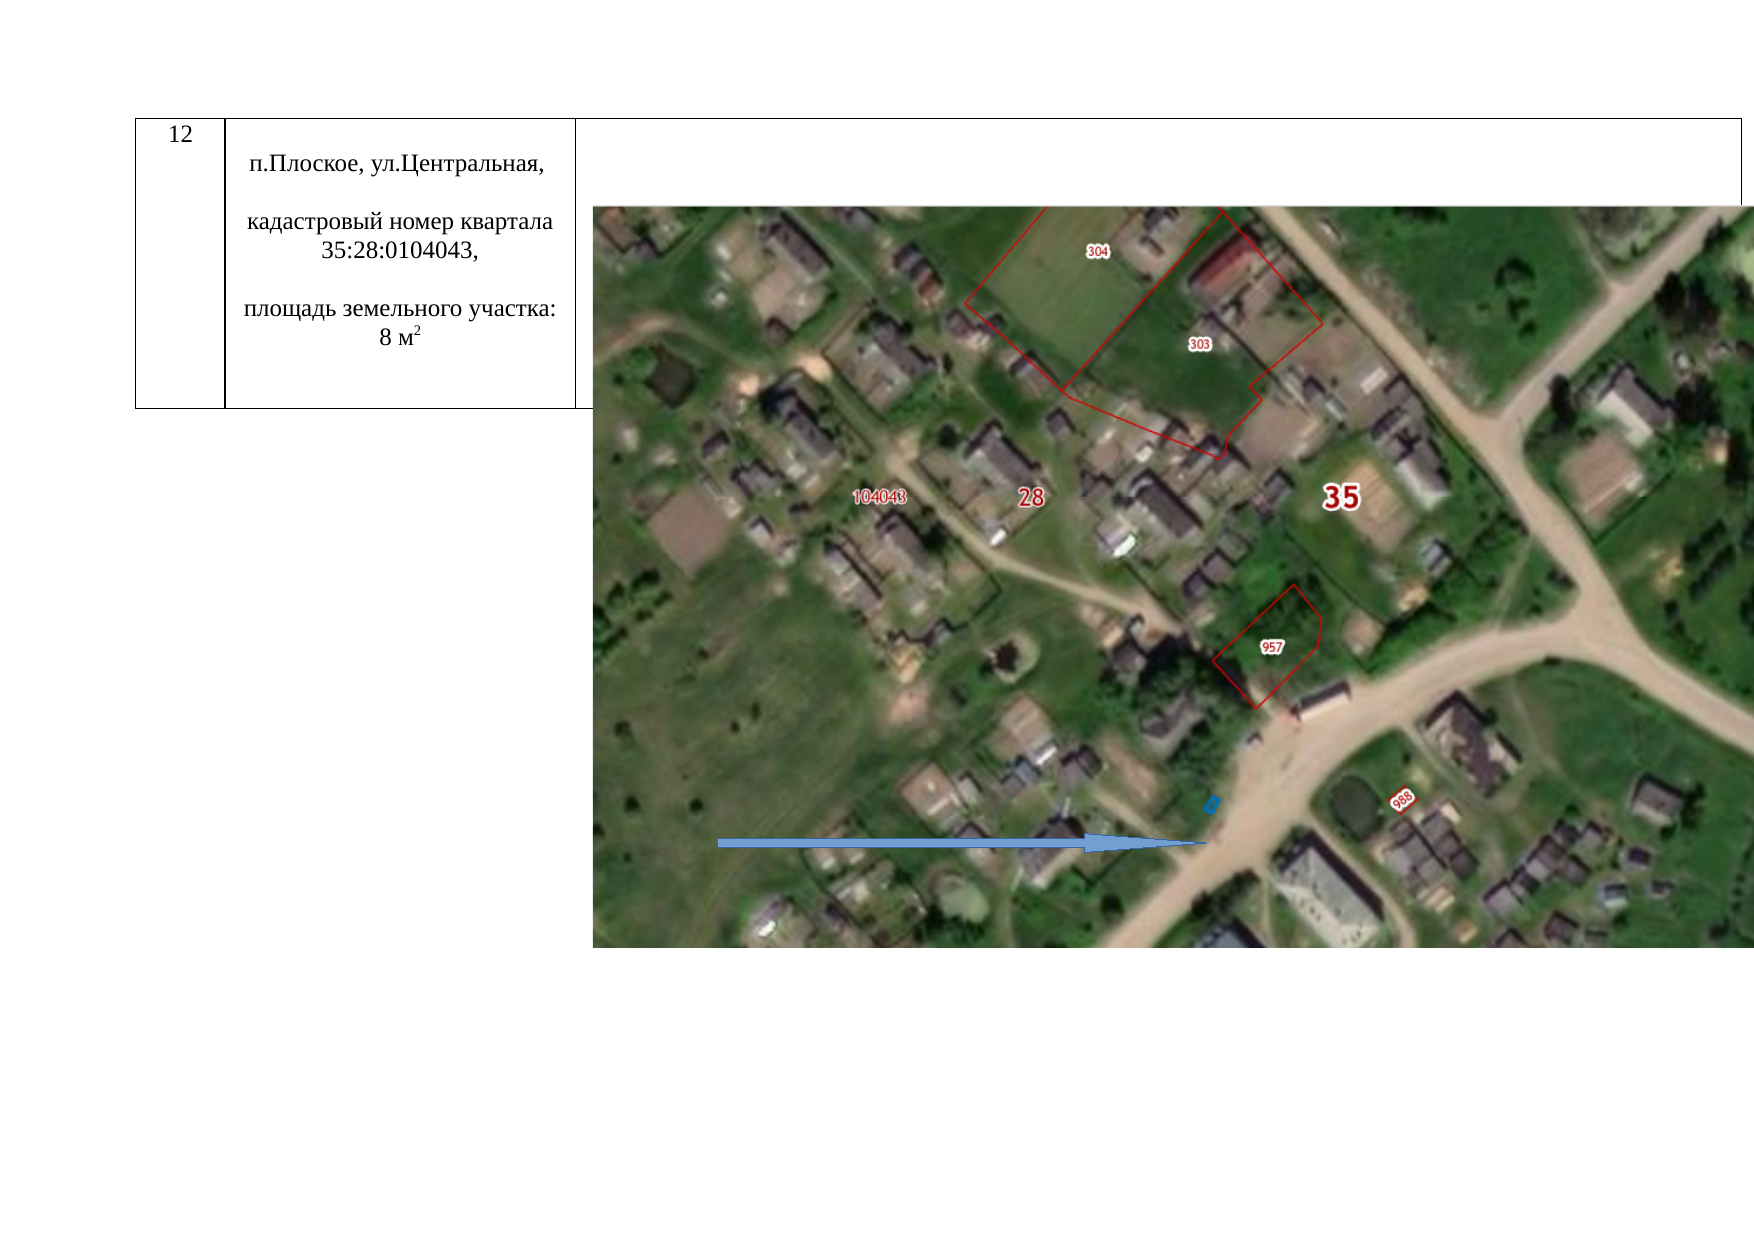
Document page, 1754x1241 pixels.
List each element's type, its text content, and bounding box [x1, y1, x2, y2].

table_header 12 [136, 119, 224, 408]
table_header п.Плоское, ул.Центральная, кадастровый номер квартала 35:28:0104043, площадь земельного участка: 8 м2 [226, 119, 575, 408]
picture [592, 205, 1754, 948]
table_header [576, 119, 1741, 408]
